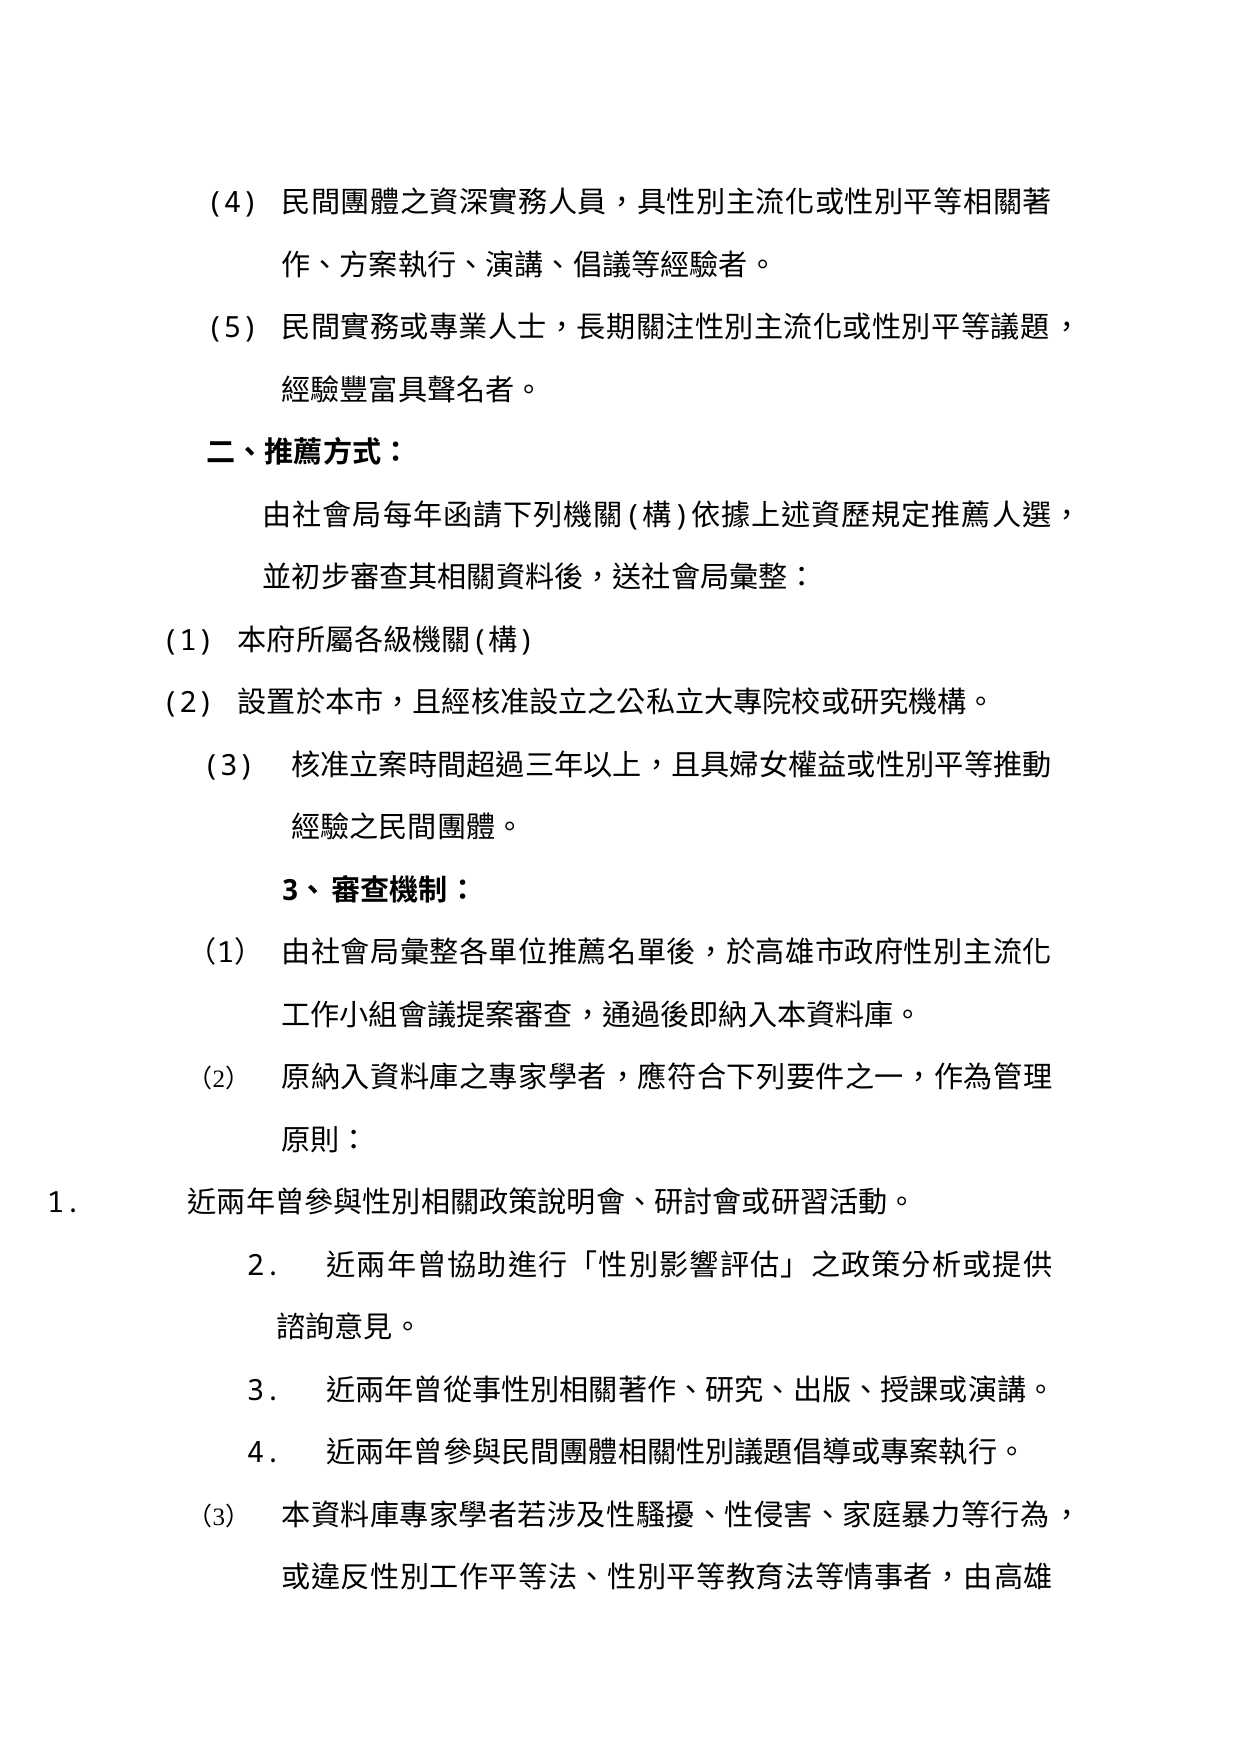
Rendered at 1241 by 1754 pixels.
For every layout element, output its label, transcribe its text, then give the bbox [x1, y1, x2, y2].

list 民間團體之資深實務人員，具性別主流化或性別平等相關著作、方案執行、演講、倡議等經驗者。 [206, 158, 1053, 283]
list 由社會局彙整各單位推薦名單後，於高雄市政府性別主流化工作小組會議提案審查，通過後即納入本資料庫。 [187, 908, 1053, 1033]
list 近兩年曾參與性別相關政策說明會、研討會或研習活動。 [47, 1158, 1053, 1221]
list 原納入資料庫之專家學者，應符合下列要件之一，作為管理原則： [187, 1033, 1053, 1158]
list 本府所屬各級機關(構) [162, 596, 1053, 658]
list 設置於本市，且經核准設立之公私立大專院校或研究機構。 [162, 658, 1053, 721]
list 近兩年曾參與民間團體相關性別議題倡導或專案執行。 [247, 1408, 1053, 1471]
text 由社會局每年函請下列機關(構)依據上述資歷規定推薦人選，並初步審查其相關資料後，送社會局彙整： [262, 471, 1053, 596]
list 近兩年曾協助進行「性別影響評估」之政策分析或提供諮詢意見。 [247, 1221, 1053, 1346]
list 核准立案時間超過三年以上，且具婦女權益或性別平等推動經驗之民間團體。 [202, 721, 1053, 846]
list 本資料庫專家學者若涉及性騷擾、性侵害、家庭暴力等行為，或違反性別工作平等法、性別平等教育法等情事者，由高雄市政府性別主流化工作小組委員審查確認後，予以除名；另若遇有特殊情況，未及提報高雄市政府性別主流化工作小組審查，授權由社會局先行除名，後再提高雄市政府性別主流化工作小組確認。 [187, 1471, 1053, 1596]
list 審查機制： [281, 846, 1053, 908]
list 近兩年曾從事性別相關著作、研究、出版、授課或演講。 [247, 1346, 1053, 1408]
text 二、推薦方式： [206, 408, 1053, 471]
list 民間實務或專業人士，長期關注性別主流化或性別平等議題，經驗豐富具聲名者。 [206, 283, 1053, 408]
